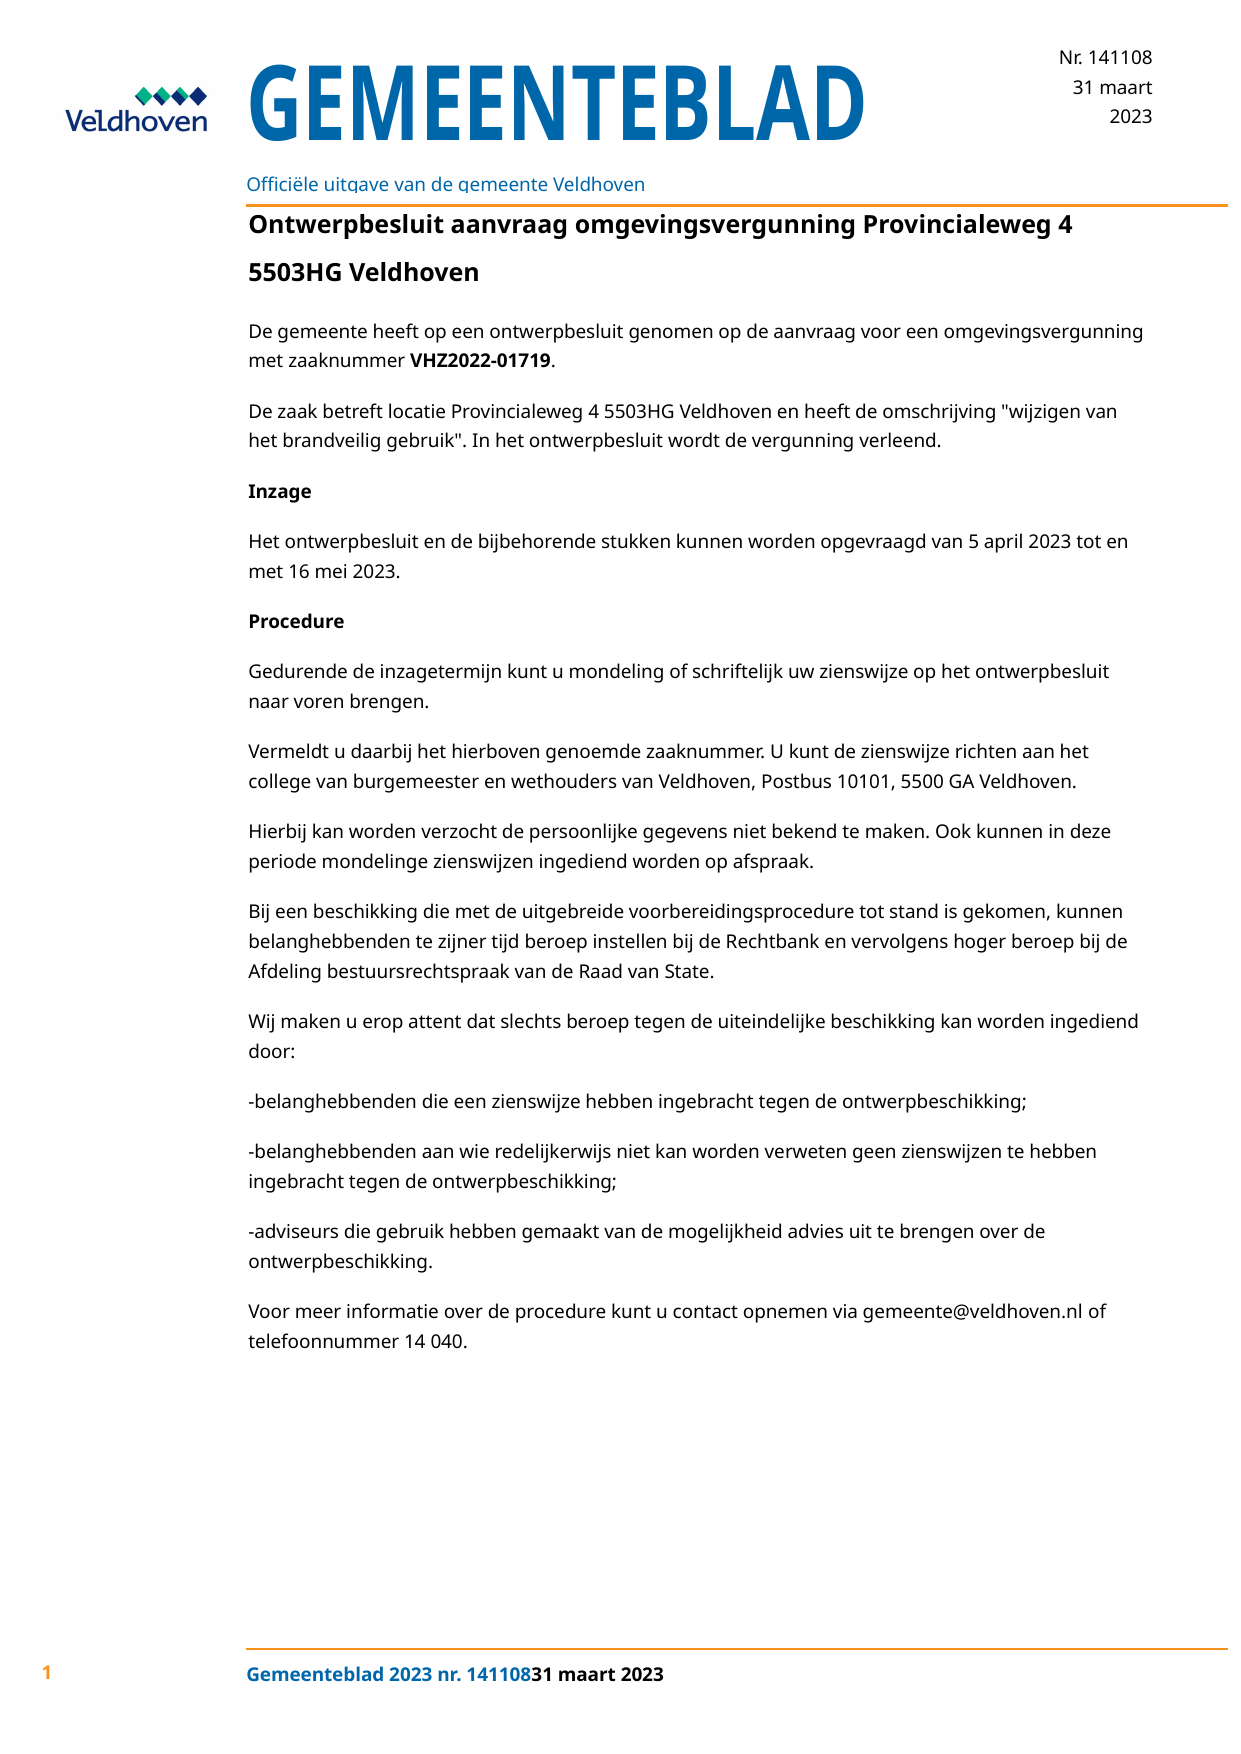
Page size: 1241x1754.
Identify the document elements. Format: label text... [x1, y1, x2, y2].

text Ontwerpbesluit aanvraag omgevingsvergunning Provincialeweg 4 5503HG Veldhoven [248, 207, 1152, 288]
text Bij een beschikking die met de uitgebreide voorbereidingsprocedure tot stand is gekomen, kunnen belanghebbenden te zijner tijd beroep instellen bij de Rechtbank en vervolgens hoger beroep bij de Afdeling bestuursrechtspraak van de Raad van State. [248, 899, 1152, 984]
picture [41, 47, 231, 172]
text Procedure [248, 608, 1152, 634]
text Voor meer informatie over de procedure kunt u contact opnemen via gemeente@veldhoven.nl of telefoonnummer 14 040. [248, 1299, 1152, 1354]
text Wij maken u erop attent dat slechts beroep tegen de uiteindelijke beschikking kan worden ingediend door: [248, 1008, 1152, 1064]
text Gedurende de inzagetermijn kunt u mondeling of schriftelijk uw zienswijze op het ontwerpbesluit naar voren brengen. [248, 659, 1152, 714]
text -belanghebbenden die een zienswijze hebben ingebracht tegen de ontwerpbeschikking; [248, 1088, 1152, 1114]
text De gemeente heeft op een ontwerpbesluit genomen op de aanvraag voor een omgevingsvergunning met zaaknummer VHZ2022-01719. [248, 318, 1152, 373]
text Hierbij kan worden verzocht de persoonlijke gegevens niet bekend te maken. Ook kunnen in deze periode mondelinge zienswijzen ingediend worden op afspraak. [248, 819, 1152, 874]
text -belanghebbenden aan wie redelijkerwijs niet kan worden verweten geen zienswijzen te hebben ingebracht tegen de ontwerpbeschikking; [248, 1139, 1152, 1194]
text Het ontwerpbesluit en de bijbehorende stukken kunnen worden opgevraagd van 5 april 2023 tot en met 16 mei 2023. [248, 528, 1152, 584]
text -adviseurs die gebruik hebben gemaakt van de mogelijkheid advies uit te brengen over de ontwerpbeschikking. [248, 1219, 1152, 1274]
text De zaak betreft locatie Provincialeweg 4 5503HG Veldhoven en heeft de omschrijving "wijzigen van het brandveilig gebruik". In het ontwerpbesluit wordt de vergunning verleend. [248, 398, 1152, 453]
text Vermeldt u daarbij het hierboven genoemde zaaknummer. U kunt de zienswijze richten aan het college van burgemeester en wethouders van Veldhoven, Postbus 10101, 5500 GA Veldhoven. [248, 739, 1152, 794]
text Inzage [248, 478, 1152, 504]
